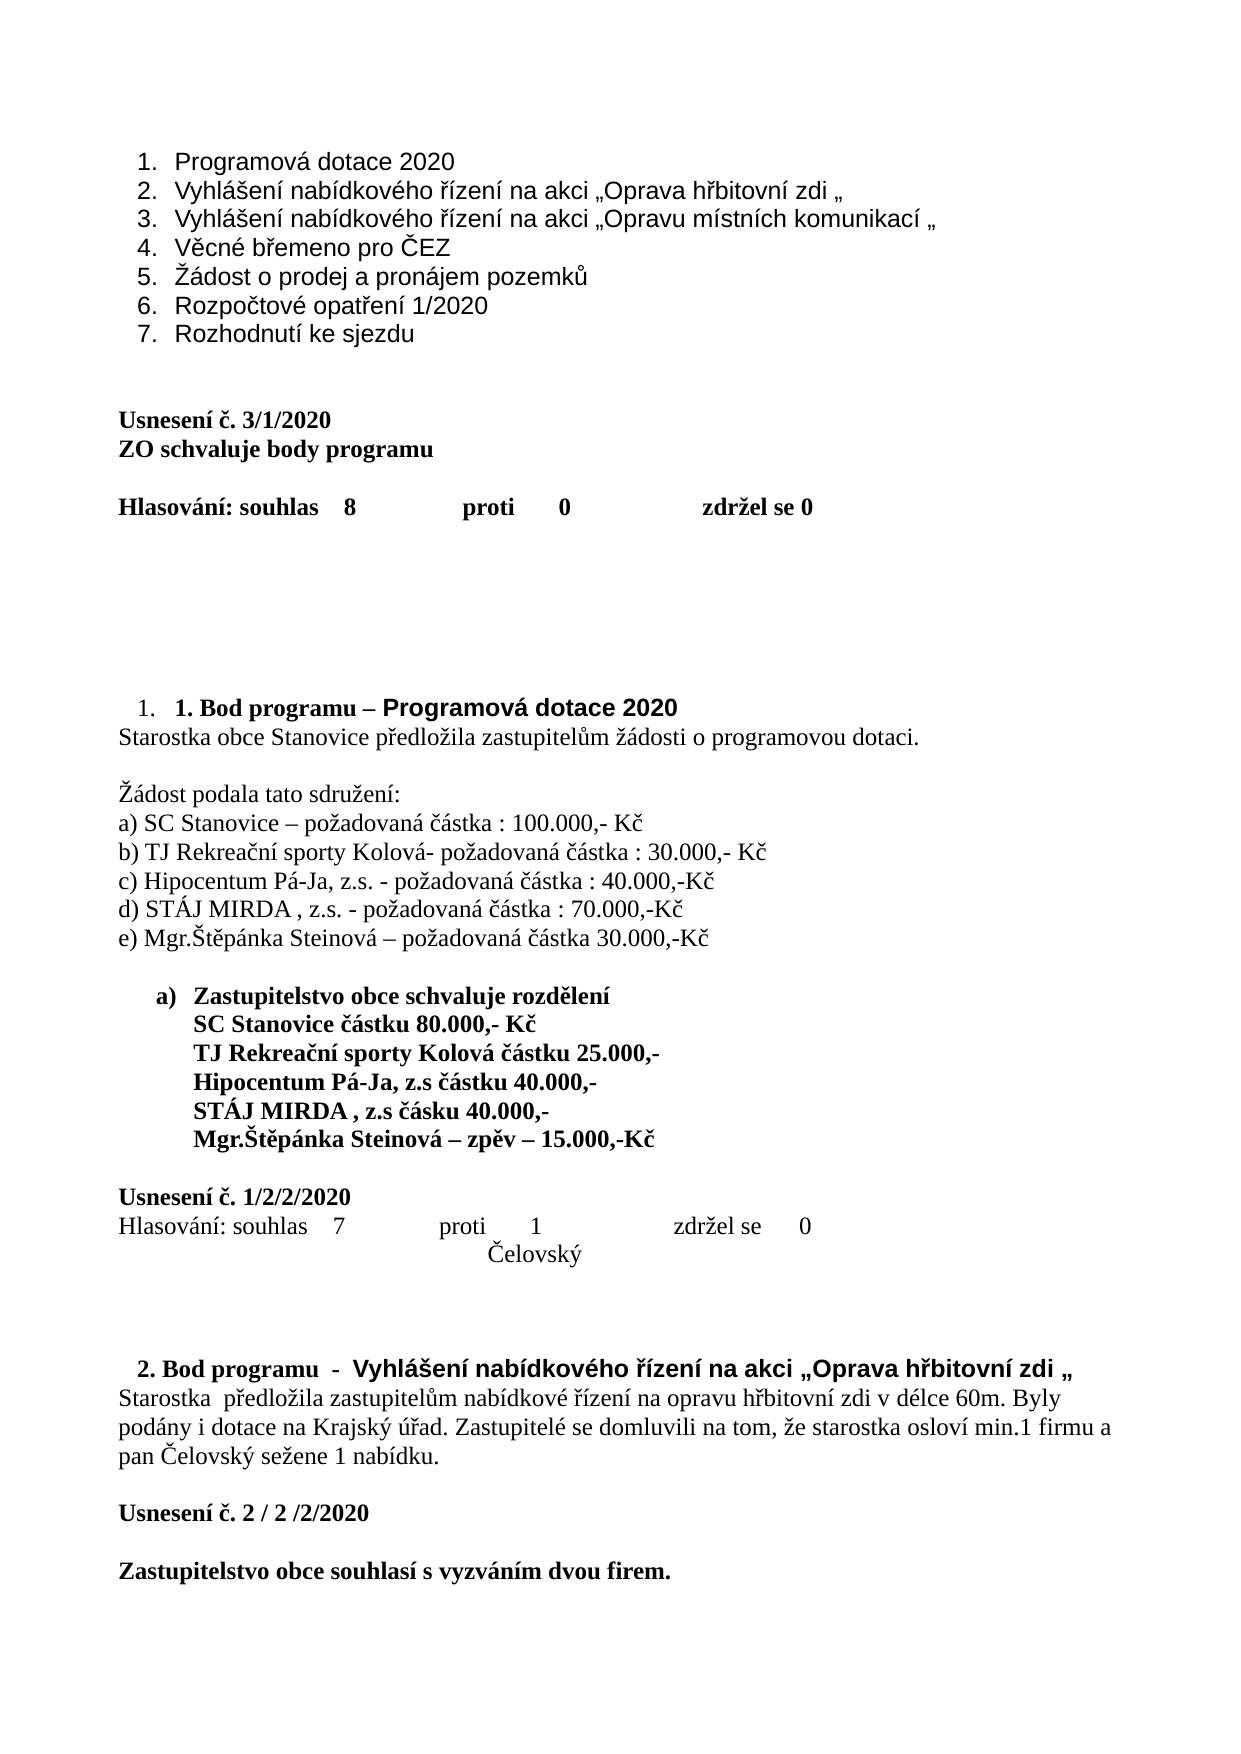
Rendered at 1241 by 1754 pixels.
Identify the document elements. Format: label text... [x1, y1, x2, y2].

list Zastupitelstvo obce schvaluje rozdělení [156, 981, 1122, 1009]
text 2. Bod programu - Vyhlášení nabídkového řízení na akci „Oprava hřbitovní zdi „ [137, 1354, 1122, 1383]
list Rozhodnutí ke sjezdu [137, 319, 1122, 348]
text a) SC Stanovice – požadovaná částka : 100.000,- Kč [118, 808, 1122, 837]
text c) Hipocentum Pá-Ja, z.s. - požadovaná částka : 40.000,-Kč [118, 866, 1122, 894]
text Usnesení č. 3/1/2020 [118, 406, 1122, 434]
text Zastupitelstvo obce souhlasí s vyzváním dvou firem. [118, 1556, 1122, 1584]
text d) STÁJ MIRDA , z.s. - požadovaná částka : 70.000,-Kč [118, 894, 1122, 923]
text TJ Rekreační sporty Kolová částku 25.000,- [193, 1038, 1122, 1067]
text STÁJ MIRDA , z.s čásku 40.000,- [193, 1096, 1122, 1124]
text Hipocentum Pá-Ja, z.s částku 40.000,- [193, 1067, 1122, 1096]
text Usnesení č. 1/2/2/2020 [118, 1182, 1122, 1211]
text Starostka předložila zastupitelům nabídkové řízení na opravu hřbitovní zdi v délce 60m. Byly podány i dotace na Krajský úřad. Zastupitelé se domluvili na tom, že starostka osloví min.1 firmu a pan Čelovský sežene 1 nabídku. [118, 1383, 1122, 1469]
list Věcné břemeno pro ČEZ [137, 233, 1122, 262]
text SC Stanovice částku 80.000,- Kč [193, 1009, 1122, 1038]
text ZO schvaluje body programu [118, 434, 1122, 463]
list Programová dotace 2020 [137, 147, 1122, 176]
list Rozpočtové opatření 1/2020 [137, 291, 1122, 319]
text Hlasování: souhlas 7 proti 1 zdržel se 0 [118, 1211, 1122, 1239]
list Vyhlášení nabídkového řízení na akci „Opravu místních komunikací „ [137, 204, 1122, 233]
list Žádost o prodej a pronájem pozemků [137, 262, 1122, 291]
list 1. Bod programu – Programová dotace 2020 [137, 693, 1122, 722]
text e) Mgr.Štěpánka Steinová – požadovaná částka 30.000,-Kč [118, 923, 1122, 952]
text b) TJ Rekreační sporty Kolová- požadovaná částka : 30.000,- Kč [118, 837, 1122, 866]
text Hlasování: souhlas 8 proti 0 zdržel se 0 [118, 492, 1122, 521]
list Vyhlášení nabídkového řízení na akci „Oprava hřbitovní zdi „ [137, 176, 1122, 204]
text Starostka obce Stanovice předložila zastupitelům žádosti o programovou dotaci. [118, 722, 1122, 751]
text Žádost podala tato sdružení: [118, 779, 1122, 808]
text Usnesení č. 2 / 2 /2/2020 [118, 1498, 1122, 1527]
text Mgr.Štěpánka Steinová – zpěv – 15.000,-Kč [193, 1124, 1122, 1153]
text Čelovský [118, 1239, 1122, 1268]
